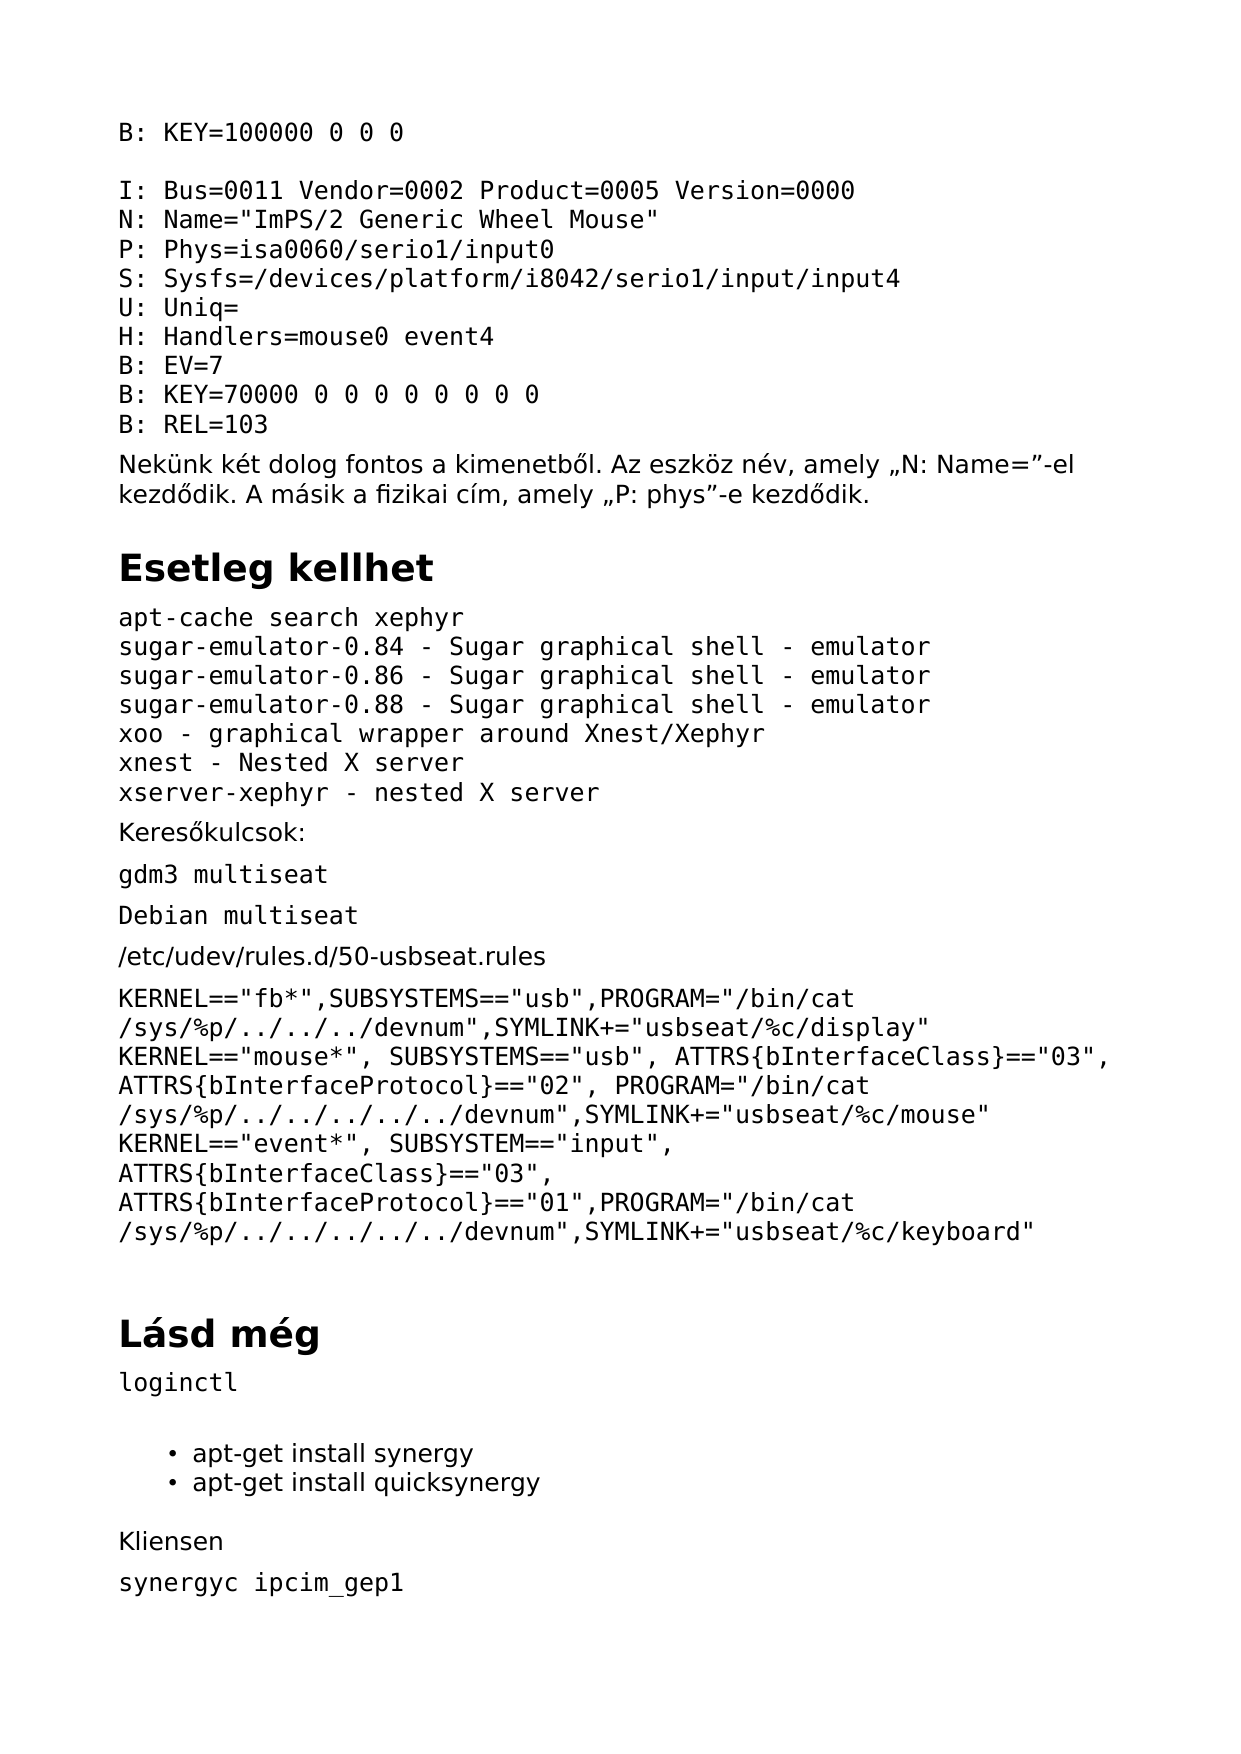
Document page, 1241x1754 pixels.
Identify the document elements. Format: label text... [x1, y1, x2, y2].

text Debian multiseat [118, 901, 1122, 930]
text Kliensen [118, 1527, 1122, 1556]
text Nekünk két dolog fontos a kimenetből. Az eszköz név, amely „N: Name=”-el kezdődik. A másik a fizikai cím, amely „P: phys”-e kezdődik. [118, 451, 1122, 509]
text synergyc ipcim_gep1 [118, 1568, 1122, 1597]
text loginctl [118, 1368, 1122, 1398]
list apt-get install quicksynergy [177, 1468, 1122, 1497]
text B: KEY=100000 0 0 0 I: Bus=0011 Vendor=0002 Product=0005 Version=0000 N: Name="ImPS/2 Generic Wheel Mouse" P: Phys=isa0060/serio1/input0 S: Sysfs=/devices/platform/i8042/serio1/input/input4 U: Uniq= H: Handlers=mouse0 event4 B: EV=7 B: KEY=70000 0 0 0 0 0 0 0 0 B: REL=103 [118, 118, 1122, 439]
subtitle Lásd még [118, 1312, 1122, 1356]
text gdm3 multiseat [118, 860, 1122, 889]
text Keresőkulcsok: [118, 819, 1122, 848]
subtitle Esetleg kellhet [118, 547, 1122, 590]
list apt-get install synergy [177, 1439, 1122, 1468]
text /etc/udev/rules.d/50-usbseat.rules [118, 942, 1122, 971]
text KERNEL=="fb*",SUBSYSTEMS=="usb",PROGRAM="/bin/cat /sys/%p/../../../devnum",SYMLINK+="usbseat/%c/display" KERNEL=="mouse*", SUBSYSTEMS=="usb", ATTRS{bInterfaceClass}=="03", ATTRS{bInterfaceProtocol}=="02", PROGRAM="/bin/cat /sys/%p/../../../../../devnum",SYMLINK+="usbseat/%c/mouse" KERNEL=="event*", SUBSYSTEM=="input", ATTRS{bInterfaceClass}=="03", ATTRS{bInterfaceProtocol}=="01",PROGRAM="/bin/cat /sys/%p/../../../../../devnum",SYMLINK+="usbseat/%c/keyboard" [118, 984, 1122, 1276]
text apt-cache search xephyr sugar-emulator-0.84 - Sugar graphical shell - emulator sugar-emulator-0.86 - Sugar graphical shell - emulator sugar-emulator-0.88 - Sugar graphical shell - emulator xoo - graphical wrapper around Xnest/Xephyr xnest - Nested X server xserver-xephyr - nested X server [118, 603, 1122, 807]
